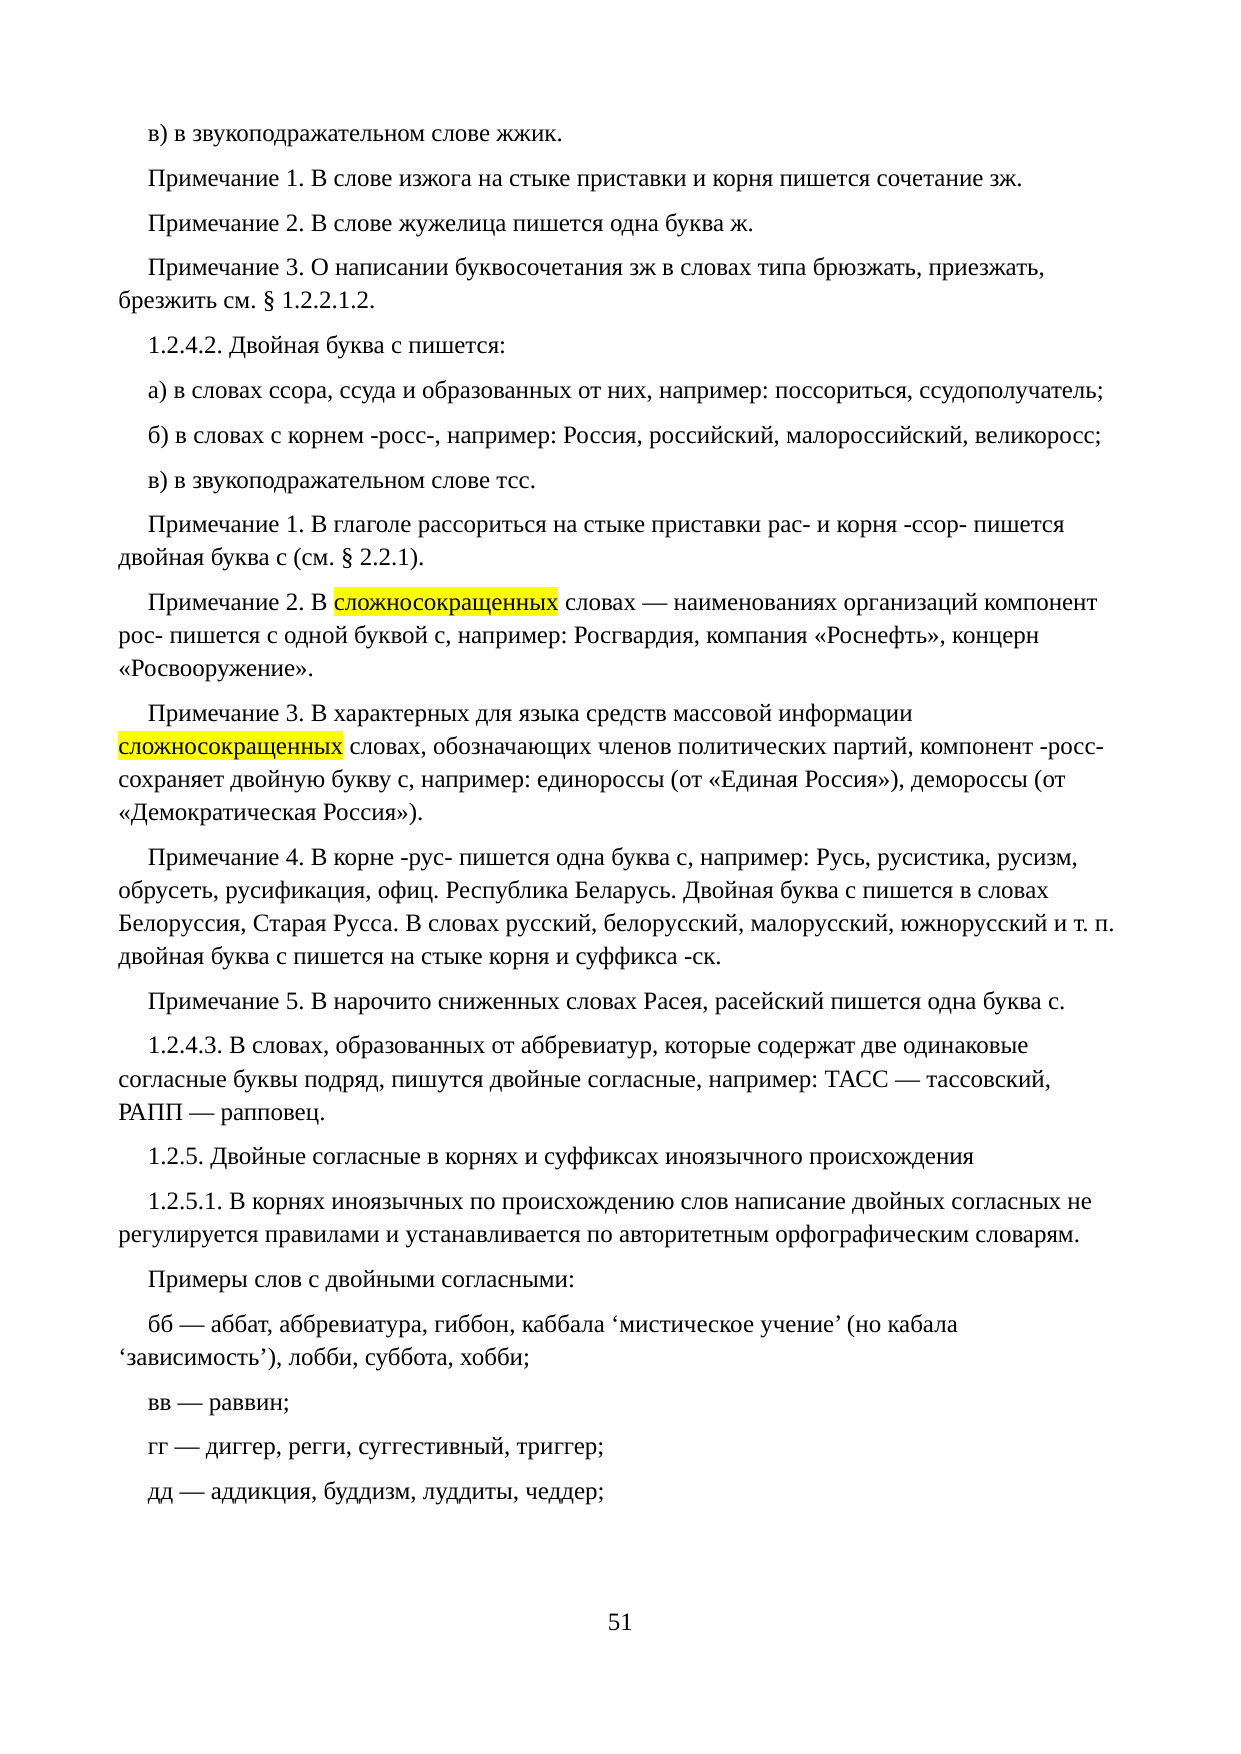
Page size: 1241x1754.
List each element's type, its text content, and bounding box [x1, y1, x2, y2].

text вв — раввин; [118, 1387, 1122, 1415]
text Примечание 4. В корне -рус- пишется одна буква с, например: Русь, русистика, русизм, обрусеть, русификация, офиц. Республика Беларусь. Двойная буква с пишется в словах Белоруссия, Старая Русса. В словах русский, белорусский, малорусский, южнорусский и т. п. двойная буква с пишется на стыке корня и суффикса -ск. [118, 842, 1122, 970]
text 1.2.4.3. В словах, образованных от аббревиатур, которые содержат две одинаковые согласные буквы подряд, пишутся двойные согласные, например: ТАСС — тассовский, РАПП — рапповец. [118, 1031, 1122, 1125]
text гг — диггер, регги, суггестивный, триггер; [118, 1431, 1122, 1460]
text Примечание 2. В сложносокращенных словах — наименованиях организаций компонент рос- пишется с одной буквой с, например: Росгвардия, компания «Роснефть», концерн «Росвооружение». [118, 587, 1122, 682]
text бб — аббат, аббревиатура, гиббон, каббала ‘мистическое учение’ (но кабала ‘зависимость’), лобби, суббота, хобби; [118, 1309, 1122, 1371]
text б) в словах с корнем -росс-, например: Россия, российский, малороссийский, великоросс; [118, 420, 1122, 449]
text Примечание 1. В глаголе рассориться на стыке приставки рас- и корня -ссор- пишется двойная буква с (см. § 2.2.1). [118, 509, 1122, 571]
text 1.2.4.2. Двойная буква с пишется: [118, 330, 1122, 359]
text в) в звукоподражательном слове тсс. [118, 465, 1122, 493]
text Примечание 5. В нарочито сниженных словах Расея, расейский пишется одна буква с. [118, 986, 1122, 1014]
text Примечание 3. О написании буквосочетания зж в словах типа брюзжать, приезжать, брезжить см. § 1.2.2.1.2. [118, 252, 1122, 314]
text Примечание 3. В характерных для языка средств массовой информации сложносокращенных словах, обозначающих членов политических партий, компонент -росс- сохраняет двойную букву с, например: единороссы (от «Единая Россия»), демороссы (от «Демократическая Россия»). [118, 698, 1122, 826]
text дд — аддикция, буддизм, луддиты, чеддер; [118, 1476, 1122, 1505]
text Примечание 1. В слове изжога на стыке приставки и корня пишется сочетание зж. [118, 163, 1122, 192]
text Примечание 2. В слове жужелица пишется одна буква ж. [118, 208, 1122, 236]
text Примеры слов с двойными согласными: [118, 1264, 1122, 1293]
text в) в звукоподражательном слове жжик. [118, 118, 1122, 147]
text 1.2.5. Двойные согласные в корнях и суффиксах иноязычного происхождения [118, 1141, 1122, 1170]
text а) в словах ссора, ссуда и образованных от них, например: поссориться, ссудополучатель; [118, 375, 1122, 404]
text 1.2.5.1. В корнях иноязычных по происхождению слов написание двойных согласных не регулируется правилами и устанавливается по авторитетным орфографическим словарям. [118, 1186, 1122, 1248]
